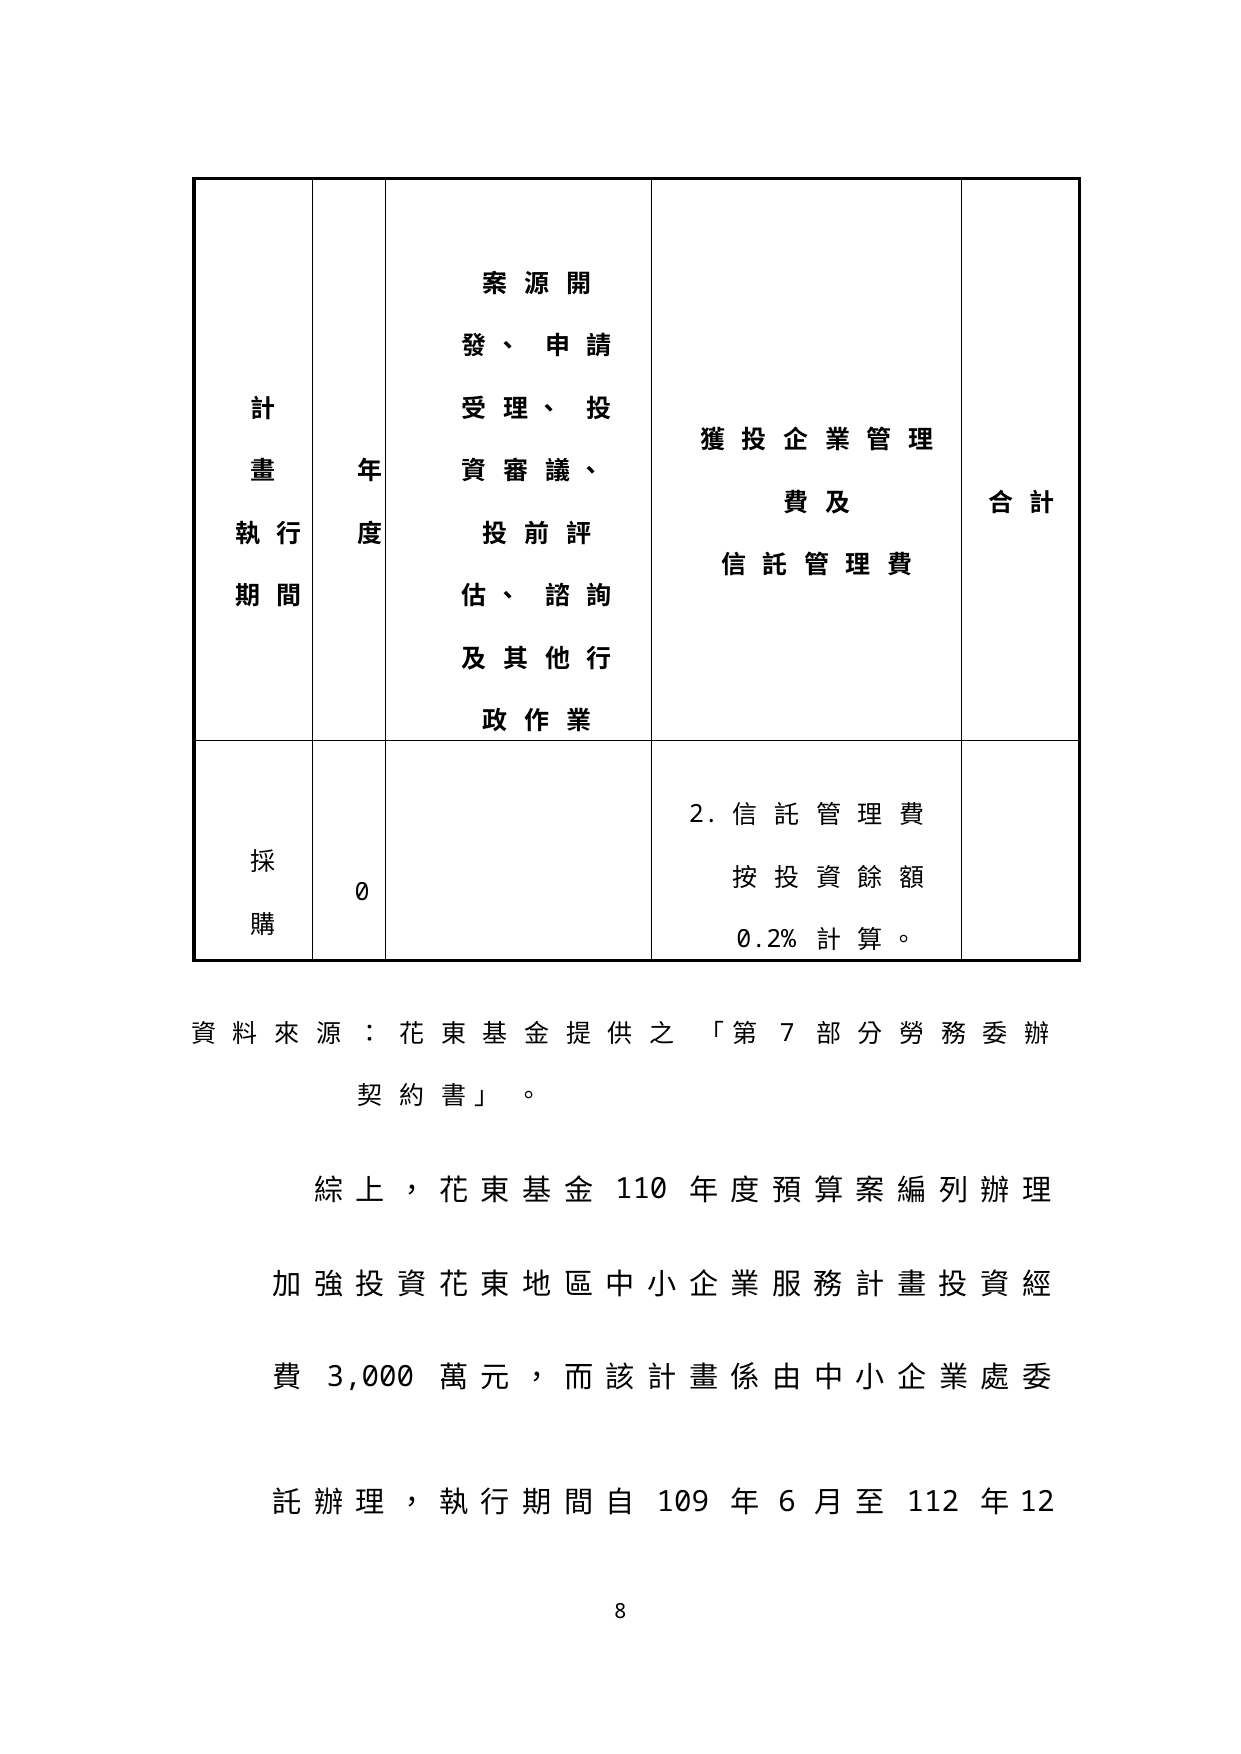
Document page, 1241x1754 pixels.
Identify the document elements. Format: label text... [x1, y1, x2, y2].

table_header 案源開發、申請受理、投資審議、投前評估、諮詢及其他行政作業 [386, 180, 651, 740]
table_cell - [962, 741, 1078, 959]
text 綜上，花東基金110年度預算案編列辦理加強投資花東地區中小企業服務計畫投資經費3,000萬元，而該計畫係由中小企業處委託辦理，執行期間自109年6月至112年12 [242, 1115, 1058, 1552]
table_header 合計 [962, 180, 1078, 740]
table_header 計畫 執行期間 [196, 180, 312, 740]
table_cell 0 [313, 741, 385, 959]
text 資料來源：花東基金提供之「第7部分勞務委辦契約書」。 [183, 990, 1058, 1115]
table_cell - [386, 741, 651, 959]
table_header 獲投企業管理費及 信託管理費 [652, 180, 961, 740]
table_cell 2.信託管理費按投資餘額0.2%計算。 [652, 741, 961, 959]
table_cell 採購 [196, 741, 312, 959]
table_header 年度 [313, 180, 385, 740]
